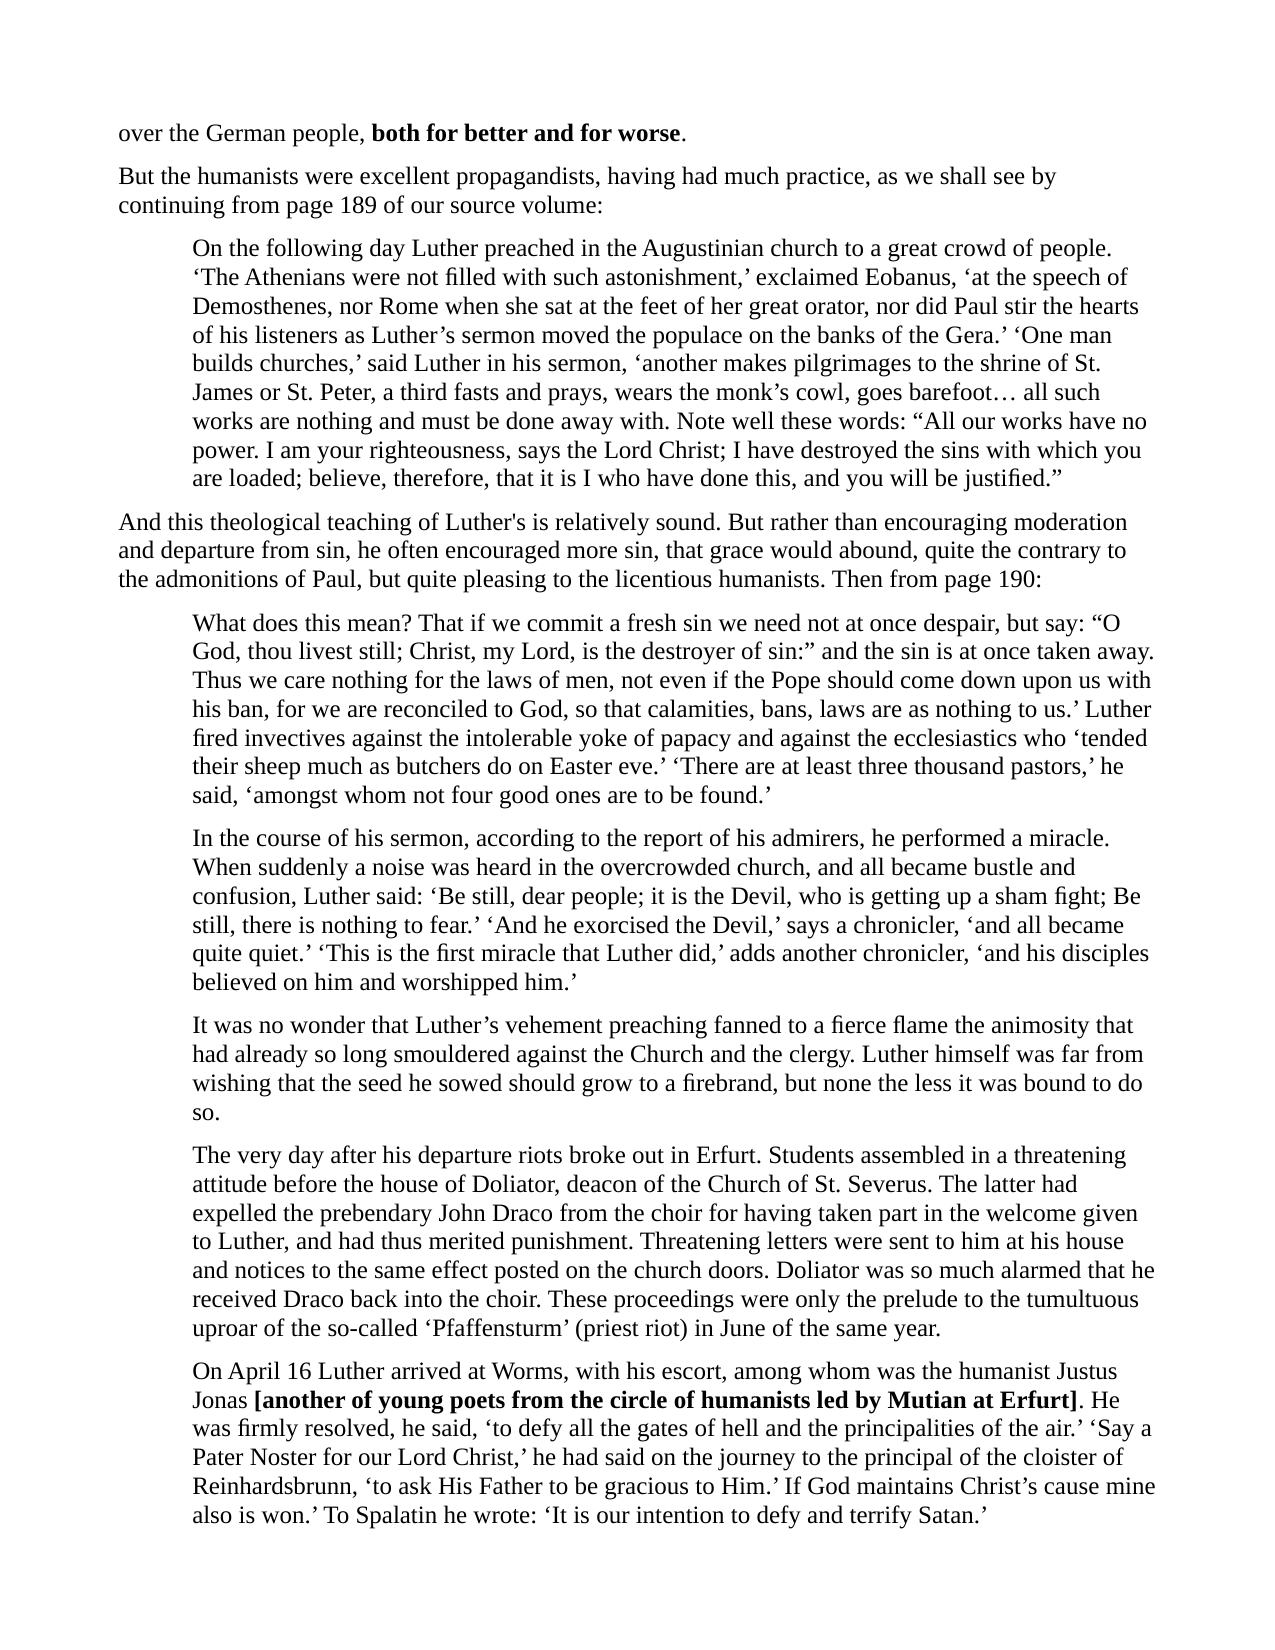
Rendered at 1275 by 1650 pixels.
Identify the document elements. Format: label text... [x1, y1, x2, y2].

text over the German people, both for better and for worse. [118, 118, 1157, 147]
text On the following day Luther preached in the Augustinian church to a great crowd of people. ‘The Athenians were not ﬁlled with such astonishment,’ exclaimed Eobanus, ‘at the speech of Demosthenes, nor Rome when she sat at the feet of her great orator, nor did Paul stir the hearts of his listeners as Luther’s sermon moved the populace on the banks of the Gera.’ ‘One man builds churches,’ said Luther in his sermon, ‘another makes pilgrimages to the shrine of St. James or St. Peter, a third fasts and prays, wears the monk’s cowl, goes barefoot… all such works are nothing and must be done away with. Note well these words: “All our works have no power. I am your righteousness, says the Lord Christ; I have destroyed the sins with which you are loaded; believe, therefore, that it is I who have done this, and you will be justiﬁed.” [192, 233, 1157, 492]
text What does this mean? That if we commit a fresh sin we need not at once despair, but say: “O God, thou livest still; Christ, my Lord, is the destroyer of sin:” and the sin is at once taken away. Thus we care nothing for the laws of men, not even if the Pope should come down upon us with his ban, for we are reconciled to God, so that calamities, bans, laws are as nothing to us.’ Luther ﬁred invectives against the intolerable yoke of papacy and against the ecclesiastics who ‘tended their sheep much as butchers do on Easter eve.’ ‘There are at least three thousand pastors,’ he said, ‘amongst whom not four good ones are to be found.’ [192, 608, 1157, 809]
text It was no wonder that Luther’s vehement preaching fanned to a ﬁerce ﬂame the animosity that had already so long smouldered against the Church and the clergy. Luther himself was far from wishing that the seed he sowed should grow to a ﬁrebrand, but none the less it was bound to do so. [192, 1011, 1157, 1126]
text In the course of his sermon, according to the report of his admirers, he performed a miracle. When suddenly a noise was heard in the overcrowded church, and all became bustle and confusion, Luther said: ‘Be still, dear people; it is the Devil, who is getting up a sham ﬁght; Be still, there is nothing to fear.’ ‘And he exorcised the Devil,’ says a chronicler, ‘and all became quite quiet.’ ‘This is the ﬁrst miracle that Luther did,’ adds another chronicler, ‘and his disciples believed on him and worshipped him.’ [192, 823, 1157, 996]
text But the humanists were excellent propagandists, having had much practice, as we shall see by continuing from page 189 of our source volume: [118, 161, 1157, 219]
text And this theological teaching of Luther's is relatively sound. But rather than encouraging moderation and departure from sin, he often encouraged more sin, that grace would abound, quite the contrary to the admonitions of Paul, but quite pleasing to the licentious humanists. Then from page 190: [118, 507, 1157, 593]
text The very day after his departure riots broke out in Erfurt. Students assembled in a threatening attitude before the house of Doliator, deacon of the Church of St. Severus. The latter had expelled the prebendary John Draco from the choir for having taken part in the welcome given to Luther, and had thus merited punishment. Threatening letters were sent to him at his house and notices to the same effect posted on the church doors. Doliator was so much alarmed that he received Draco back into the choir. These proceedings were only the prelude to the tumultuous uproar of the so-called ‘Pfaffensturm’ (priest riot) in June of the same year. [192, 1140, 1157, 1341]
text On April 16 Luther arrived at Worms, with his escort, among whom was the humanist Justus Jonas [another of young poets from the circle of humanists led by Mutian at Erfurt]. He was ﬁrmly resolved, he said, ‘to defy all the gates of hell and the principalities of the air.’ ‘Say a Pater Noster for our Lord Christ,’ he had said on the journey to the principal of the cloister of Reinhardsbrunn, ‘to ask His Father to be gracious to Him.’ If God maintains Christ’s cause mine also is won.’ To Spalatin he wrote: ‘It is our intention to defy and terrify Satan.’ [192, 1356, 1157, 1528]
